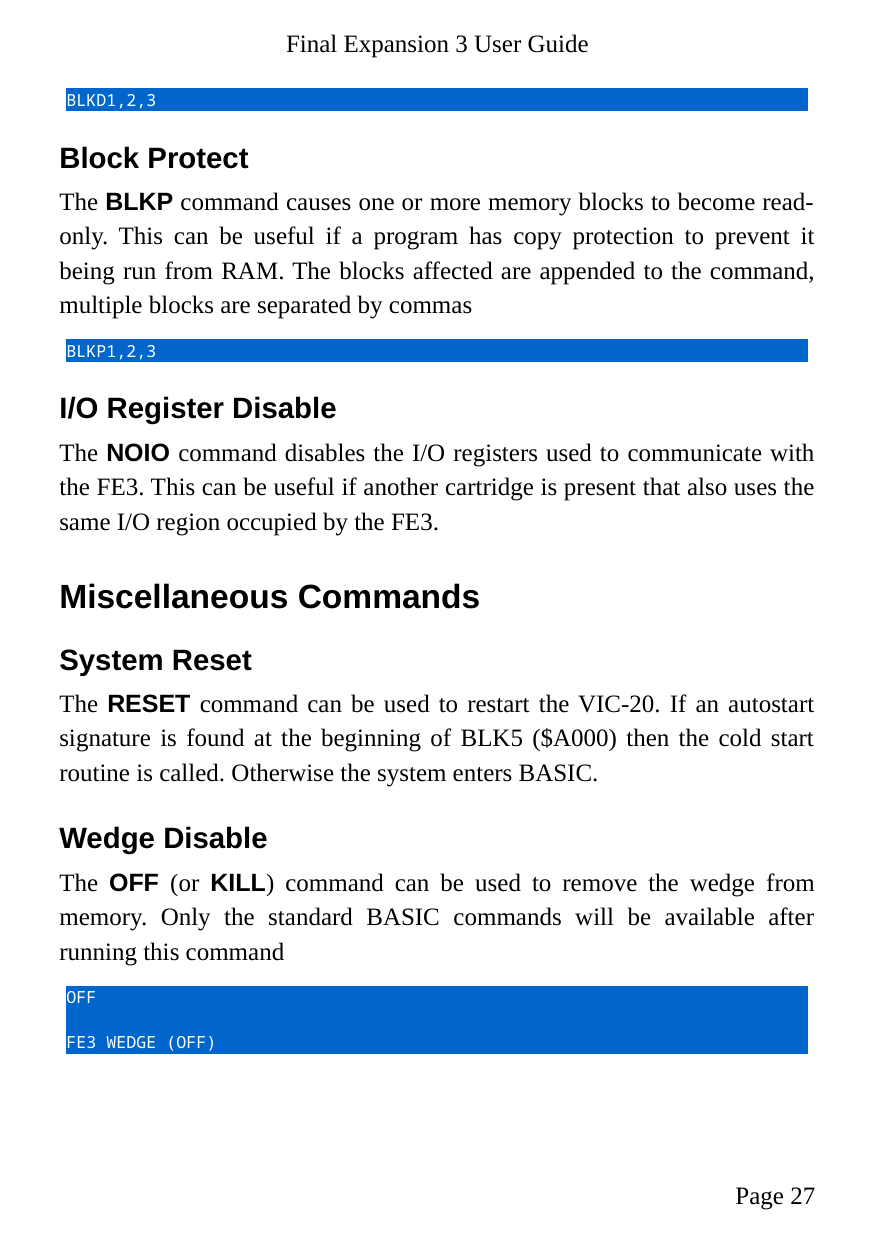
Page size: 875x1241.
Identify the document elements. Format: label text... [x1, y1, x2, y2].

subtitle System Reset [59, 642, 815, 676]
text The OFF (or KILL) command can be used to remove the wedge from memory. Only the standard BASIC commands will be available after running this command [59, 868, 815, 965]
text FE3 WEDGE (OFF) [66, 1031, 808, 1054]
text OFF [66, 986, 808, 1008]
subtitle Block Protect [59, 141, 815, 174]
text The RESET command can be used to restart the VIC-20. If an autostart signature is found at the beginning of BLK5 ($A000) then the cold start routine is called. Otherwise the system enters BASIC. [59, 689, 815, 786]
text The BLKP command causes one or more memory blocks to become read-only. This can be useful if a program has copy protection to prevent it being run from RAM. The blocks affected are appended to the command, multiple blocks are separated by commas [59, 187, 815, 319]
subtitle I/O Register Disable [59, 391, 815, 425]
subtitle Miscellaneous Commands [59, 577, 815, 615]
text BLKP1,2,3 [66, 339, 808, 362]
text The NOIO command disables the I/O registers used to communicate with the FE3. This can be useful if another cartridge is present that also uses the same I/O region occupied by the FE3. [59, 438, 815, 536]
text BLKD1,2,3 [66, 88, 808, 111]
subtitle Wedge Disable [59, 821, 815, 855]
